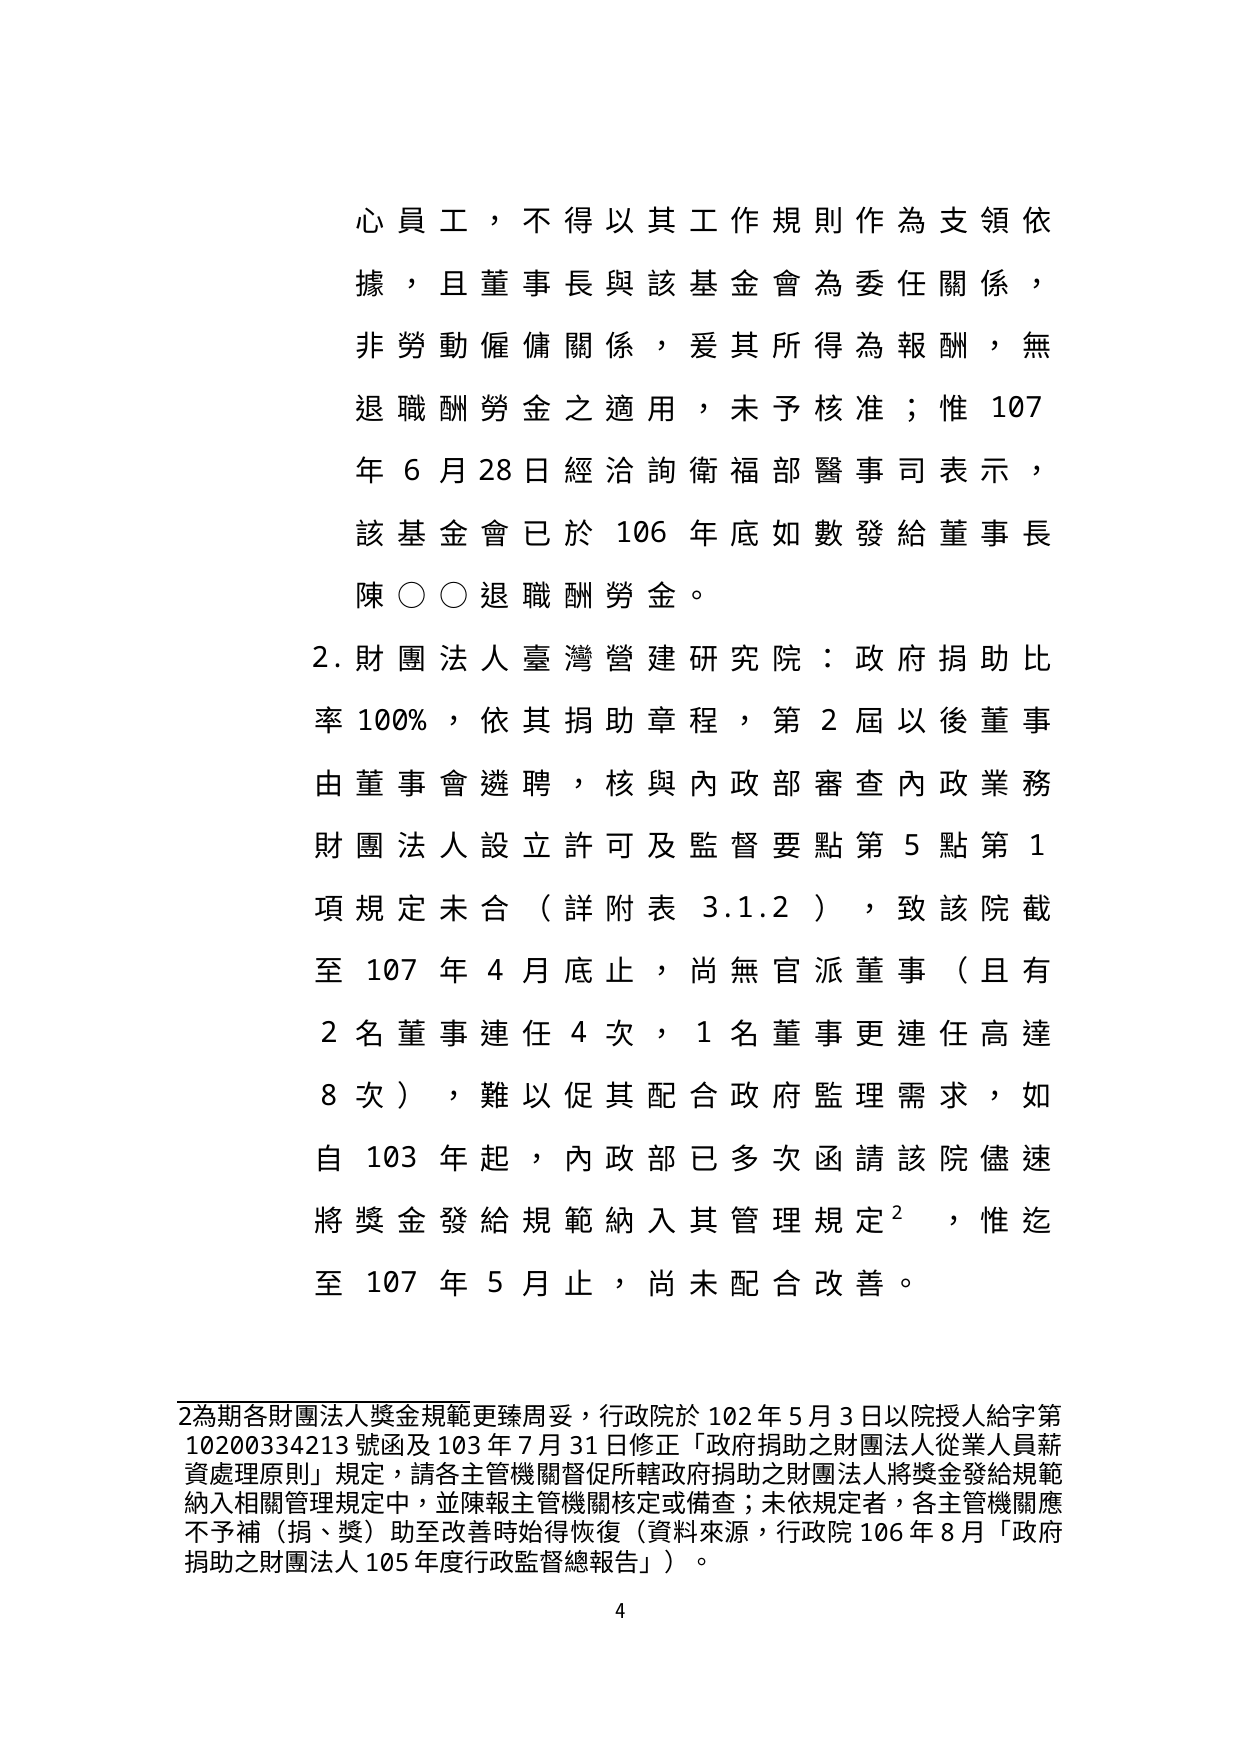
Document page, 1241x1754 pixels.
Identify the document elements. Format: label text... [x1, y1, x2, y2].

text 心員工，不得以其工作規則作為支領依據，且董事長與該基金會為委任關係，非勞動僱傭關係，爰其所得為報酬，無退職酬勞金之適用，未予核准；惟107年6月28日經洽詢衛福部醫事司表示，該基金會已於106年底如數發給董事長陳○○退職酬勞金。 [301, 177, 1058, 615]
text 2.財團法人臺灣營建研究院：政府捐助比率100%，依其捐助章程，第2屆以後董事由董事會遴聘，核與內政部審查內政業務財團法人設立許可及監督要點第5點第1項規定未合（詳附表3.1.2），致該院截至107年4月底止，尚無官派董事（且有2名董事連任4次，1名董事更連任高達8次），難以促其配合政府監理需求，如自103年起，內政部已多次函請該院儘速將獎金發給規範納入其管理規定，惟迄至107年5月止，尚未配合改善。 [271, 615, 1058, 1302]
text 為期各財團法人獎金規範更臻周妥，行政院於102年5月3日以院授人給字第10200334213號函及103年7月31日修正「政府捐助之財團法人從業人員薪資處理原則」規定，請各主管機關督促所轄政府捐助之財團法人將獎金發給規範納入相關管理規定中，並陳報主管機關核定或備查；未依規定者，各主管機關應不予補（捐、獎）助至改善時始得恢復（資料來源，行政院106年8月「政府捐助之財團法人105年度行政監督總報告」）。 [177, 1402, 1063, 1577]
